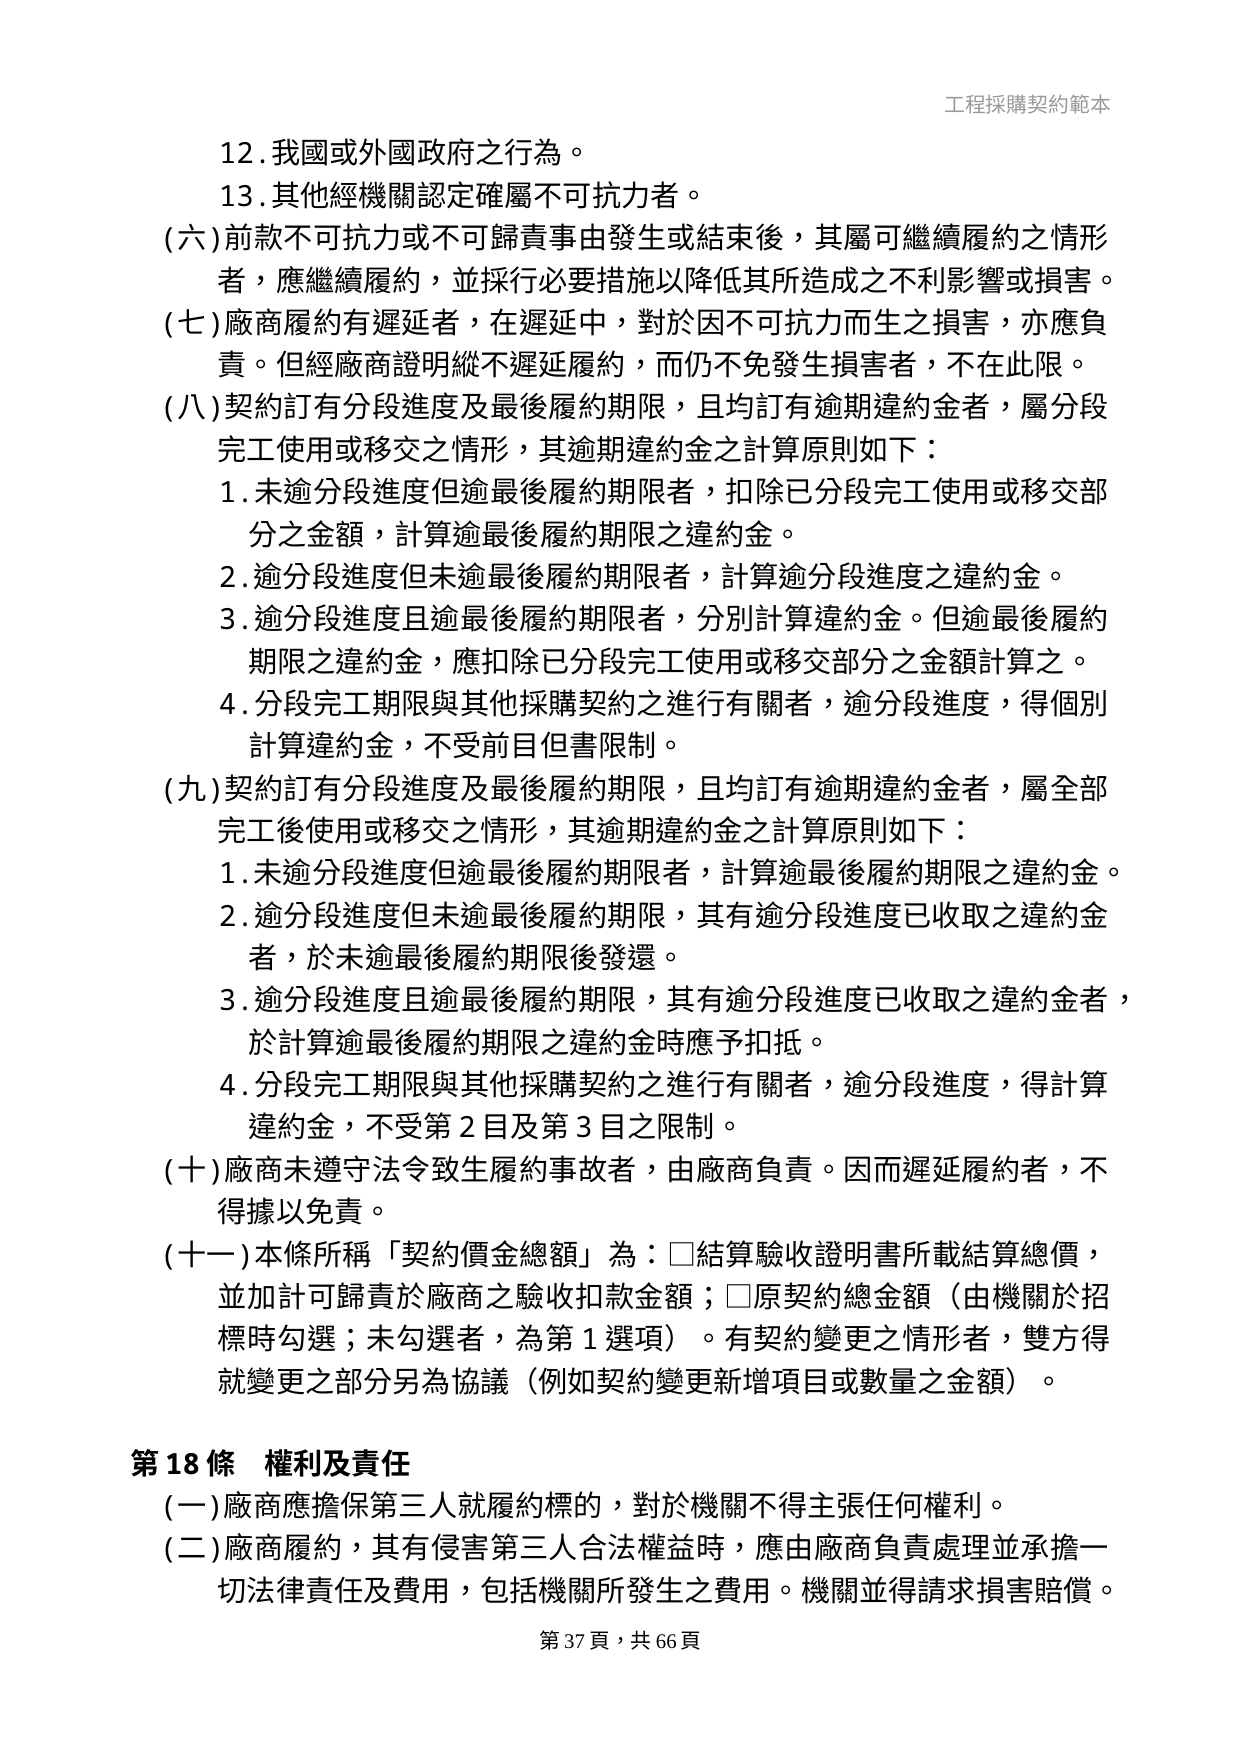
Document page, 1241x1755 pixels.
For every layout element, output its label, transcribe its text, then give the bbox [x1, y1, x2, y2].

text 2.逾分段進度但未逾最後履約期限者，計算逾分段進度之違約金。 [218, 553, 1110, 596]
text 3.逾分段進度且逾最後履約期限者，分別計算違約金。但逾最後履約期限之違約金，應扣除已分段完工使用或移交部分之金額計算之。 [218, 596, 1110, 681]
text 第18條 權利及責任 [130, 1440, 1110, 1483]
text 3.逾分段進度且逾最後履約期限，其有逾分段進度已收取之違約金者，於計算逾最後履約期限之違約金時應予扣抵。 [218, 977, 1110, 1062]
text (十)廠商未遵守法令致生履約事故者，由廠商負責。因而遲延履約者，不得據以免責。 [159, 1146, 1110, 1231]
text 1.未逾分段進度但逾最後履約期限者，計算逾最後履約期限之違約金。 [218, 850, 1110, 892]
text 13.其他經機關認定確屬不可抗力者。 [218, 172, 1110, 215]
text (九)契約訂有分段進度及最後履約期限，且均訂有逾期違約金者，屬全部完工後使用或移交之情形，其逾期違約金之計算原則如下： [159, 765, 1110, 850]
text 1.未逾分段進度但逾最後履約期限者，扣除已分段完工使用或移交部分之金額，計算逾最後履約期限之違約金。 [218, 469, 1110, 553]
text (七)廠商履約有遲延者，在遲延中，對於因不可抗力而生之損害，亦應負責。但經廠商證明縱不遲延履約，而仍不免發生損害者，不在此限。 [159, 299, 1110, 384]
text (六)前款不可抗力或不可歸責事由發生或結束後，其屬可繼續履約之情形者，應繼續履約，並採行必要措施以降低其所造成之不利影響或損害。 [159, 215, 1110, 299]
text 2.逾分段進度但未逾最後履約期限，其有逾分段進度已收取之違約金者，於未逾最後履約期限後發還。 [218, 892, 1110, 977]
text (二)廠商履約，其有侵害第三人合法權益時，應由廠商負責處理並承擔一切法律責任及費用，包括機關所發生之費用。機關並得請求損害賠償。 [159, 1525, 1110, 1610]
text 4.分段完工期限與其他採購契約之進行有關者，逾分段進度，得計算違約金，不受第2目及第3目之限制。 [218, 1062, 1110, 1146]
text (十一)本條所稱「契約價金總額」為：□結算驗收證明書所載結算總價，並加計可歸責於廠商之驗收扣款金額；□原契約總金額（由機關於招標時勾選；未勾選者，為第1選項）。有契約變更之情形者，雙方得就變更之部分另為協議（例如契約變更新增項目或數量之金額）。 [159, 1231, 1110, 1401]
text (八)契約訂有分段進度及最後履約期限，且均訂有逾期違約金者，屬分段完工使用或移交之情形，其逾期違約金之計算原則如下： [159, 384, 1110, 469]
text 4.分段完工期限與其他採購契約之進行有關者，逾分段進度，得個別計算違約金，不受前目但書限制。 [218, 681, 1110, 765]
text (一)廠商應擔保第三人就履約標的，對於機關不得主張任何權利。 [159, 1483, 1110, 1525]
text 12.我國或外國政府之行為。 [218, 130, 1110, 172]
